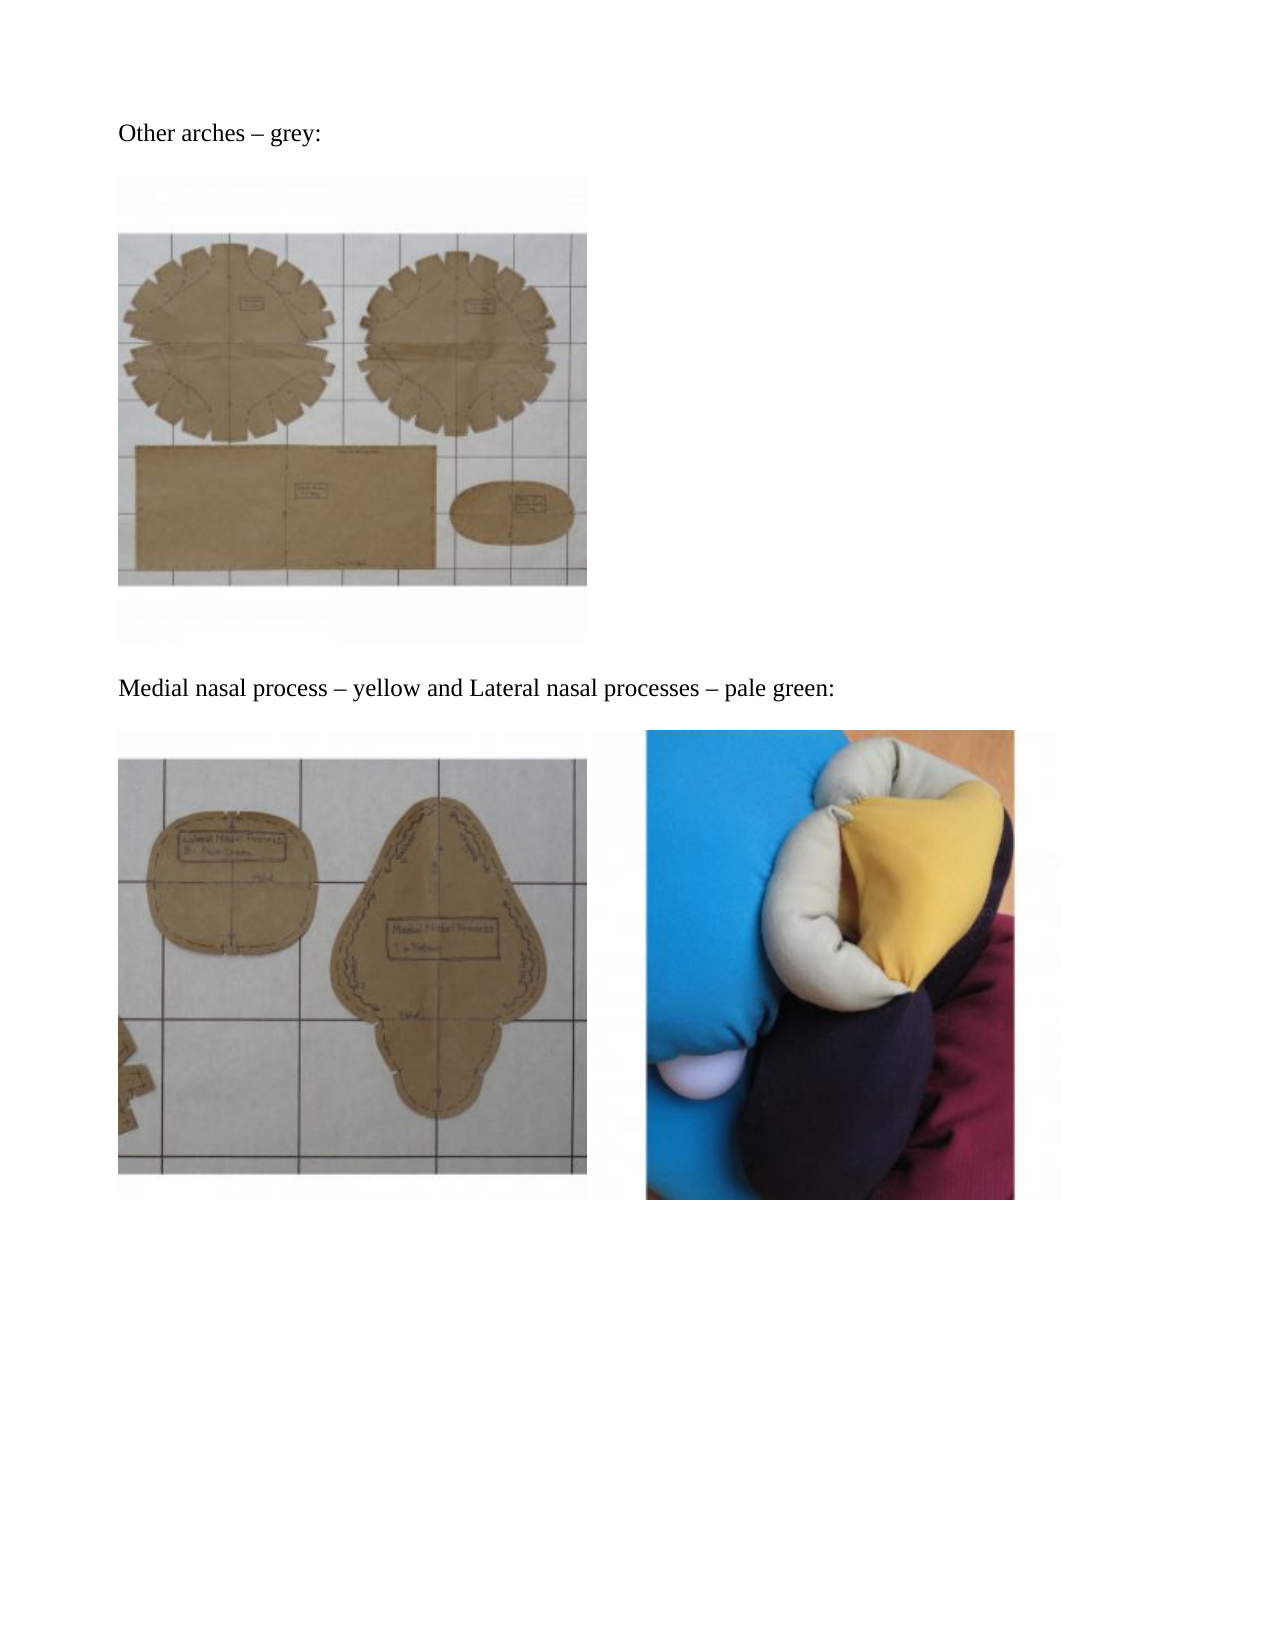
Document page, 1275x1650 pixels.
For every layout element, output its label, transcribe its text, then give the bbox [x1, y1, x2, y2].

picture [118, 175, 587, 645]
picture [118, 730, 587, 1200]
text Other arches – grey: [118, 118, 1157, 147]
picture [593, 730, 1062, 1200]
text Medial nasal process – yellow and Lateral nasal processes – pale green: [118, 673, 1157, 702]
